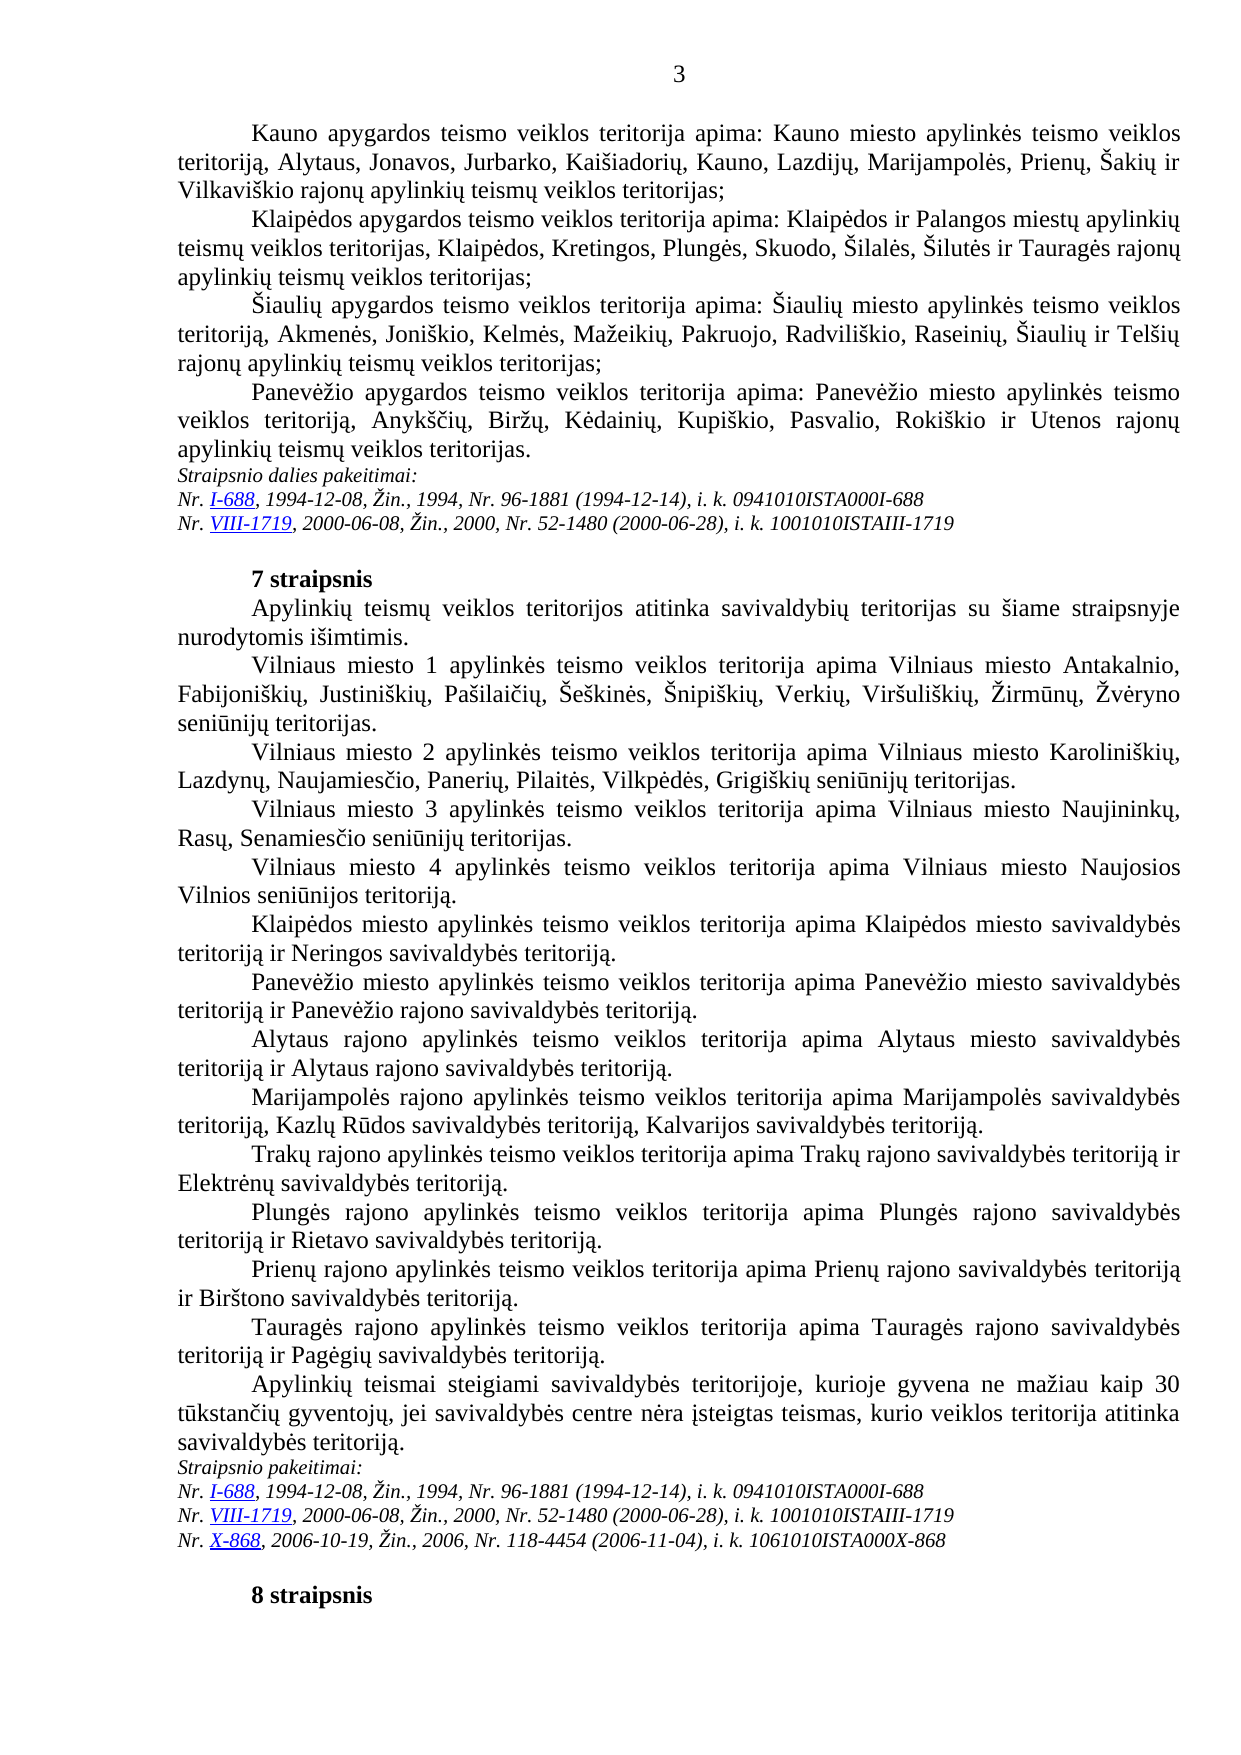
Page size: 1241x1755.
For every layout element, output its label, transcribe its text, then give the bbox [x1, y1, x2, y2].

text Alytaus rajono apylinkės teismo veiklos teritorija apima Alytaus miesto savivaldybės teritoriją ir Alytaus rajono savivaldybės teritoriją. [177, 1024, 1181, 1082]
text Apylinkių teismų veiklos teritorijos atitinka savivaldybių teritorijas su šiame straipsnyje nurodytomis išimtimis. [177, 593, 1181, 650]
text Vilniaus miesto 4 apylinkės teismo veiklos teritorija apima Vilniaus miesto Naujosios Vilnios seniūnijos teritoriją. [177, 852, 1181, 909]
text Klaipėdos apygardos teismo veiklos teritorija apima: Klaipėdos ir Palangos miestų apylinkių teismų veiklos teritorijas, Klaipėdos, Kretingos, Plungės, Skuodo, Šilalės, Šilutės ir Tauragės rajonų apylinkių teismų veiklos teritorijas; [177, 204, 1181, 291]
text Nr. I-688, 1994-12-08, Žin., 1994, Nr. 96-1881 (1994-12-14), i. k. 0941010ISTA000I-688 [177, 487, 1181, 511]
text Klaipėdos miesto apylinkės teismo veiklos teritorija apima Klaipėdos miesto savivaldybės teritoriją ir Neringos savivaldybės teritoriją. [177, 909, 1181, 967]
text Vilniaus miesto 2 apylinkės teismo veiklos teritorija apima Vilniaus miesto Karoliniškių, Lazdynų, Naujamiesčio, Panerių, Pilaitės, Vilkpėdės, Grigiškių seniūnijų teritorijas. [177, 737, 1181, 794]
text Straipsnio dalies pakeitimai: [177, 463, 1181, 487]
text Kauno apygardos teismo veiklos teritorija apima: Kauno miesto apylinkės teismo veiklos teritoriją, Alytaus, Jonavos, Jurbarko, Kaišiadorių, Kauno, Lazdijų, Marijampolės, Prienų, Šakių ir Vilkaviškio rajonų apylinkių teismų veiklos teritorijas; [177, 118, 1181, 204]
text Straipsnio pakeitimai: [177, 1455, 1181, 1479]
text Šiaulių apygardos teismo veiklos teritorija apima: Šiaulių miesto apylinkės teismo veiklos teritoriją, Akmenės, Joniškio, Kelmės, Mažeikių, Pakruojo, Radviliškio, Raseinių, Šiaulių ir Telšių rajonų apylinkių teismų veiklos teritorijas; [177, 291, 1181, 377]
text Plungės rajono apylinkės teismo veiklos teritorija apima Plungės rajono savivaldybės teritoriją ir Rietavo savivaldybės teritoriją. [177, 1197, 1181, 1254]
text Nr. VIII-1719, 2000-06-08, Žin., 2000, Nr. 52-1480 (2000-06-28), i. k. 1001010ISTAIII-1719 [177, 511, 1181, 535]
text Marijampolės rajono apylinkės teismo veiklos teritorija apima Marijampolės savivaldybės teritoriją, Kazlų Rūdos savivaldybės teritoriją, Kalvarijos savivaldybės teritoriją. [177, 1082, 1181, 1139]
text Tauragės rajono apylinkės teismo veiklos teritorija apima Tauragės rajono savivaldybės teritoriją ir Pagėgių savivaldybės teritoriją. [177, 1312, 1181, 1369]
text Panevėžio apygardos teismo veiklos teritorija apima: Panevėžio miesto apylinkės teismo veiklos teritoriją, Anykščių, Biržų, Kėdainių, Kupiškio, Pasvalio, Rokiškio ir Utenos rajonų apylinkių teismų veiklos teritorijas. [177, 377, 1181, 463]
text 7 straipsnis [177, 564, 1181, 593]
text Nr. X-868, 2006-10-19, Žin., 2006, Nr. 118-4454 (2006-11-04), i. k. 1061010ISTA000X-868 [177, 1527, 1181, 1552]
text Panevėžio miesto apylinkės teismo veiklos teritorija apima Panevėžio miesto savivaldybės teritoriją ir Panevėžio rajono savivaldybės teritoriją. [177, 967, 1181, 1024]
text Apylinkių teismai steigiami savivaldybės teritorijoje, kurioje gyvena ne mažiau kaip 30 tūkstančių gyventojų, jei savivaldybės centre nėra įsteigtas teismas, kurio veiklos teritorija atitinka savivaldybės teritoriją. [177, 1369, 1181, 1455]
text Vilniaus miesto 1 apylinkės teismo veiklos teritorija apima Vilniaus miesto Antakalnio, Fabijoniškių, Justiniškių, Pašilaičių, Šeškinės, Šnipiškių, Verkių, Viršuliškių, Žirmūnų, Žvėryno seniūnijų teritorijas. [177, 650, 1181, 737]
text Trakų rajono apylinkės teismo veiklos teritorija apima Trakų rajono savivaldybės teritoriją ir Elektrėnų savivaldybės teritoriją. [177, 1139, 1181, 1197]
text Vilniaus miesto 3 apylinkės teismo veiklos teritorija apima Vilniaus miesto Naujininkų, Rasų, Senamiesčio seniūnijų teritorijas. [177, 794, 1181, 852]
text Nr. VIII-1719, 2000-06-08, Žin., 2000, Nr. 52-1480 (2000-06-28), i. k. 1001010ISTAIII-1719 [177, 1503, 1181, 1527]
text Prienų rajono apylinkės teismo veiklos teritorija apima Prienų rajono savivaldybės teritoriją ir Birštono savivaldybės teritoriją. [177, 1254, 1181, 1312]
text 8 straipsnis [177, 1580, 1181, 1609]
text Nr. I-688, 1994-12-08, Žin., 1994, Nr. 96-1881 (1994-12-14), i. k. 0941010ISTA000I-688 [177, 1479, 1181, 1503]
